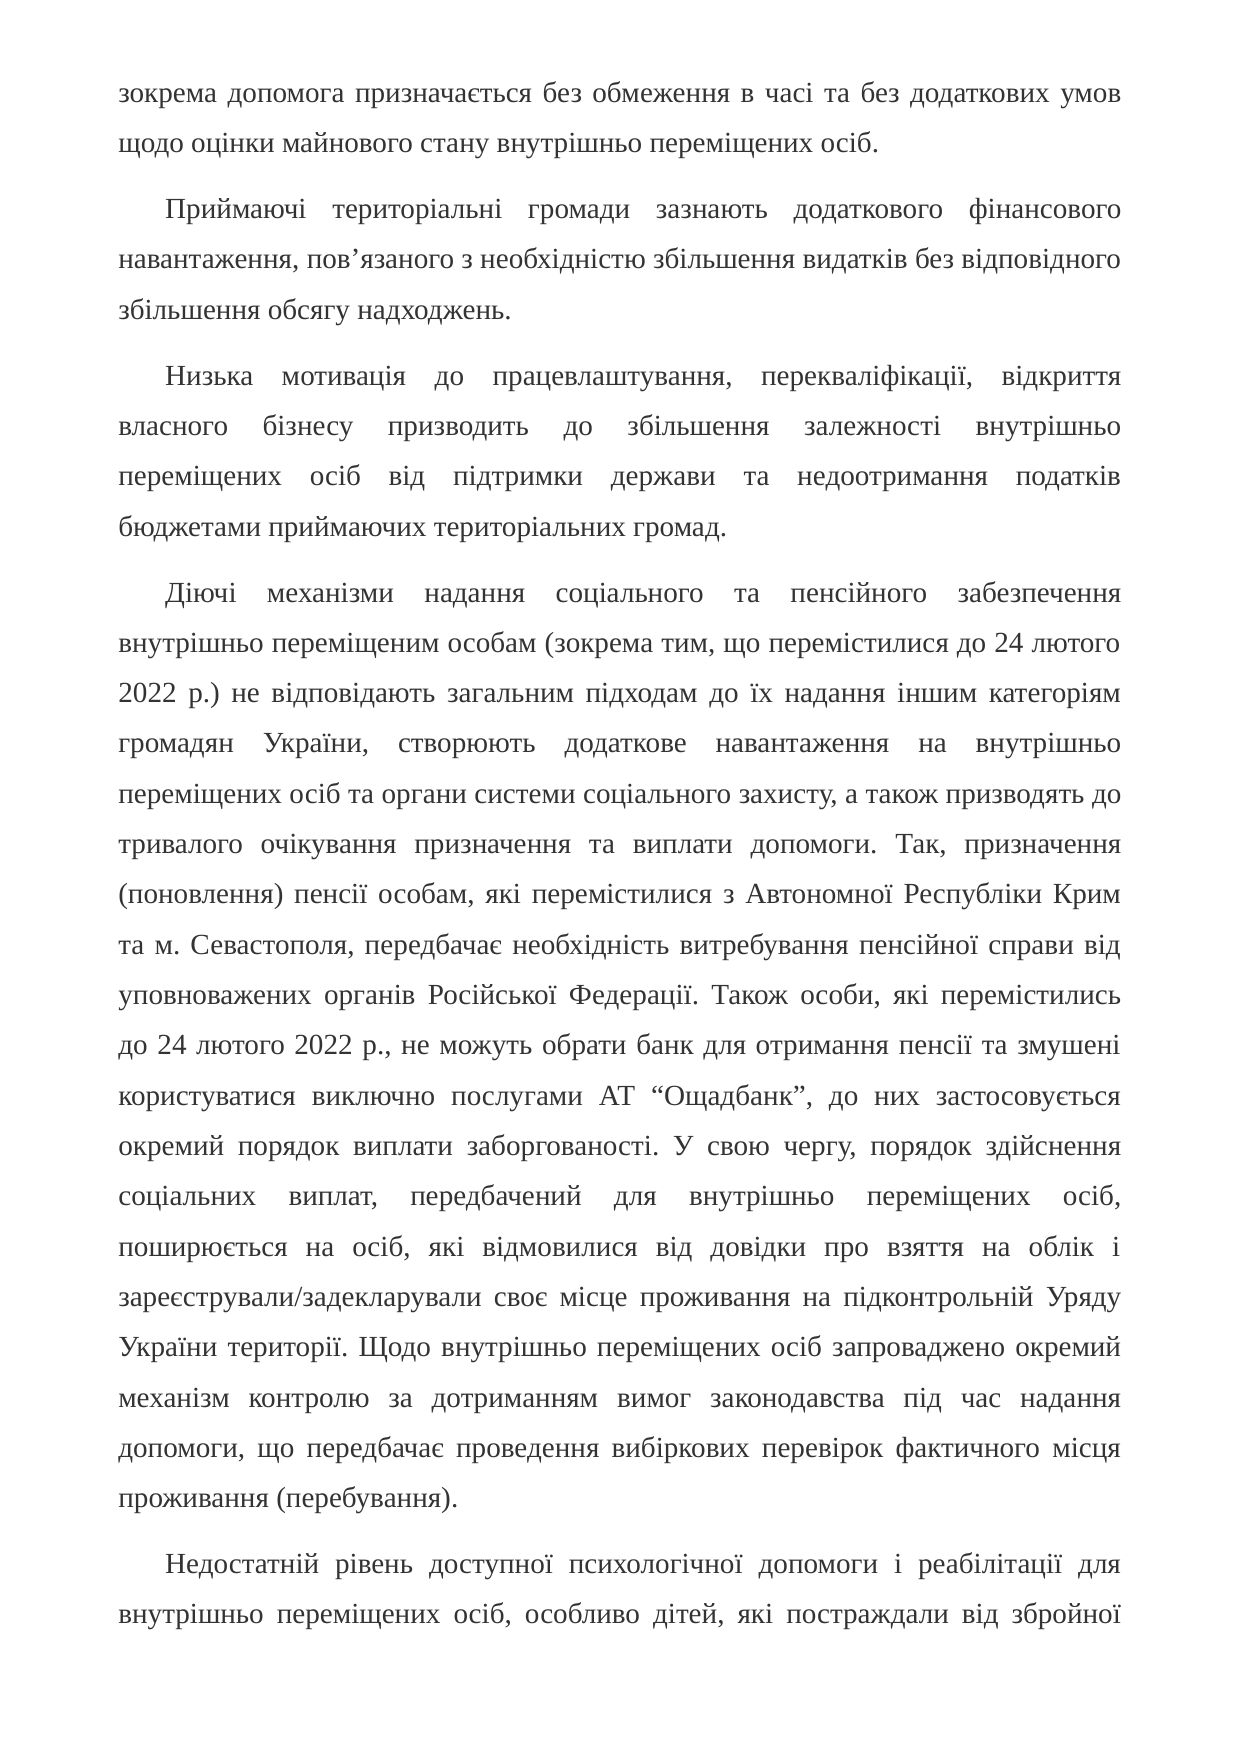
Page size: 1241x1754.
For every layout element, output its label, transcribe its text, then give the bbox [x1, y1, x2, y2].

text зокрема допомога призначається без обмеження в часі та без додаткових умов щодо оцінки майнового стану внутрішньо переміщених осіб. [118, 75, 1122, 159]
text Низька мотивація до працевлаштування, перекваліфікації, відкриття власного бізнесу призводить до збільшення залежності внутрішньо переміщених осіб від підтримки держави та недоотримання податків бюджетами приймаючих територіальних громад. [118, 358, 1122, 542]
text Недостатній рівень доступної психологічної допомоги і реабілітації для внутрішньо переміщених осіб, особливо дітей, які постраждали від збройної [118, 1546, 1122, 1630]
text Діючі механізми надання соціального та пенсійного забезпечення внутрішньо переміщеним особам (зокрема тим, що перемістилися до 24 лютого 2022 р.) не відповідають загальним підходам до їх надання іншим категоріям громадян України, створюють додаткове навантаження на внутрішньо переміщених осіб та органи системи соціального захисту, а також призводять до тривалого очікування призначення та виплати допомоги. Так, призначення (поновлення) пенсії особам, які перемістилися з Автономної Республіки Крим та м. Севастополя, передбачає необхідність витребування пенсійної справи від уповноважених органів Російської Федерації. Також особи, які перемістились до 24 лютого 2022 р., не можуть обрати банк для отримання пенсії та змушені користуватися виключно послугами АТ “Ощадбанк”, до них застосовується окремий порядок виплати заборгованості. У свою чергу, порядок здійснення соціальних виплат, передбачений для внутрішньо переміщених осіб, поширюється на осіб, які відмовилися від довідки про взяття на облік і зареєстрували/задекларували своє місце проживання на підконтрольній Уряду України території. Щодо внутрішньо переміщених осіб запроваджено окремий механізм контролю за дотриманням вимог законодавства під час надання допомоги, що передбачає проведення вибіркових перевірок фактичного місця проживання (перебування). [118, 575, 1122, 1514]
text Приймаючі територіальні громади зазнають додаткового фінансового навантаження, пов’язаного з необхідністю збільшення видатків без відповідного збільшення обсягу надходжень. [118, 191, 1122, 325]
